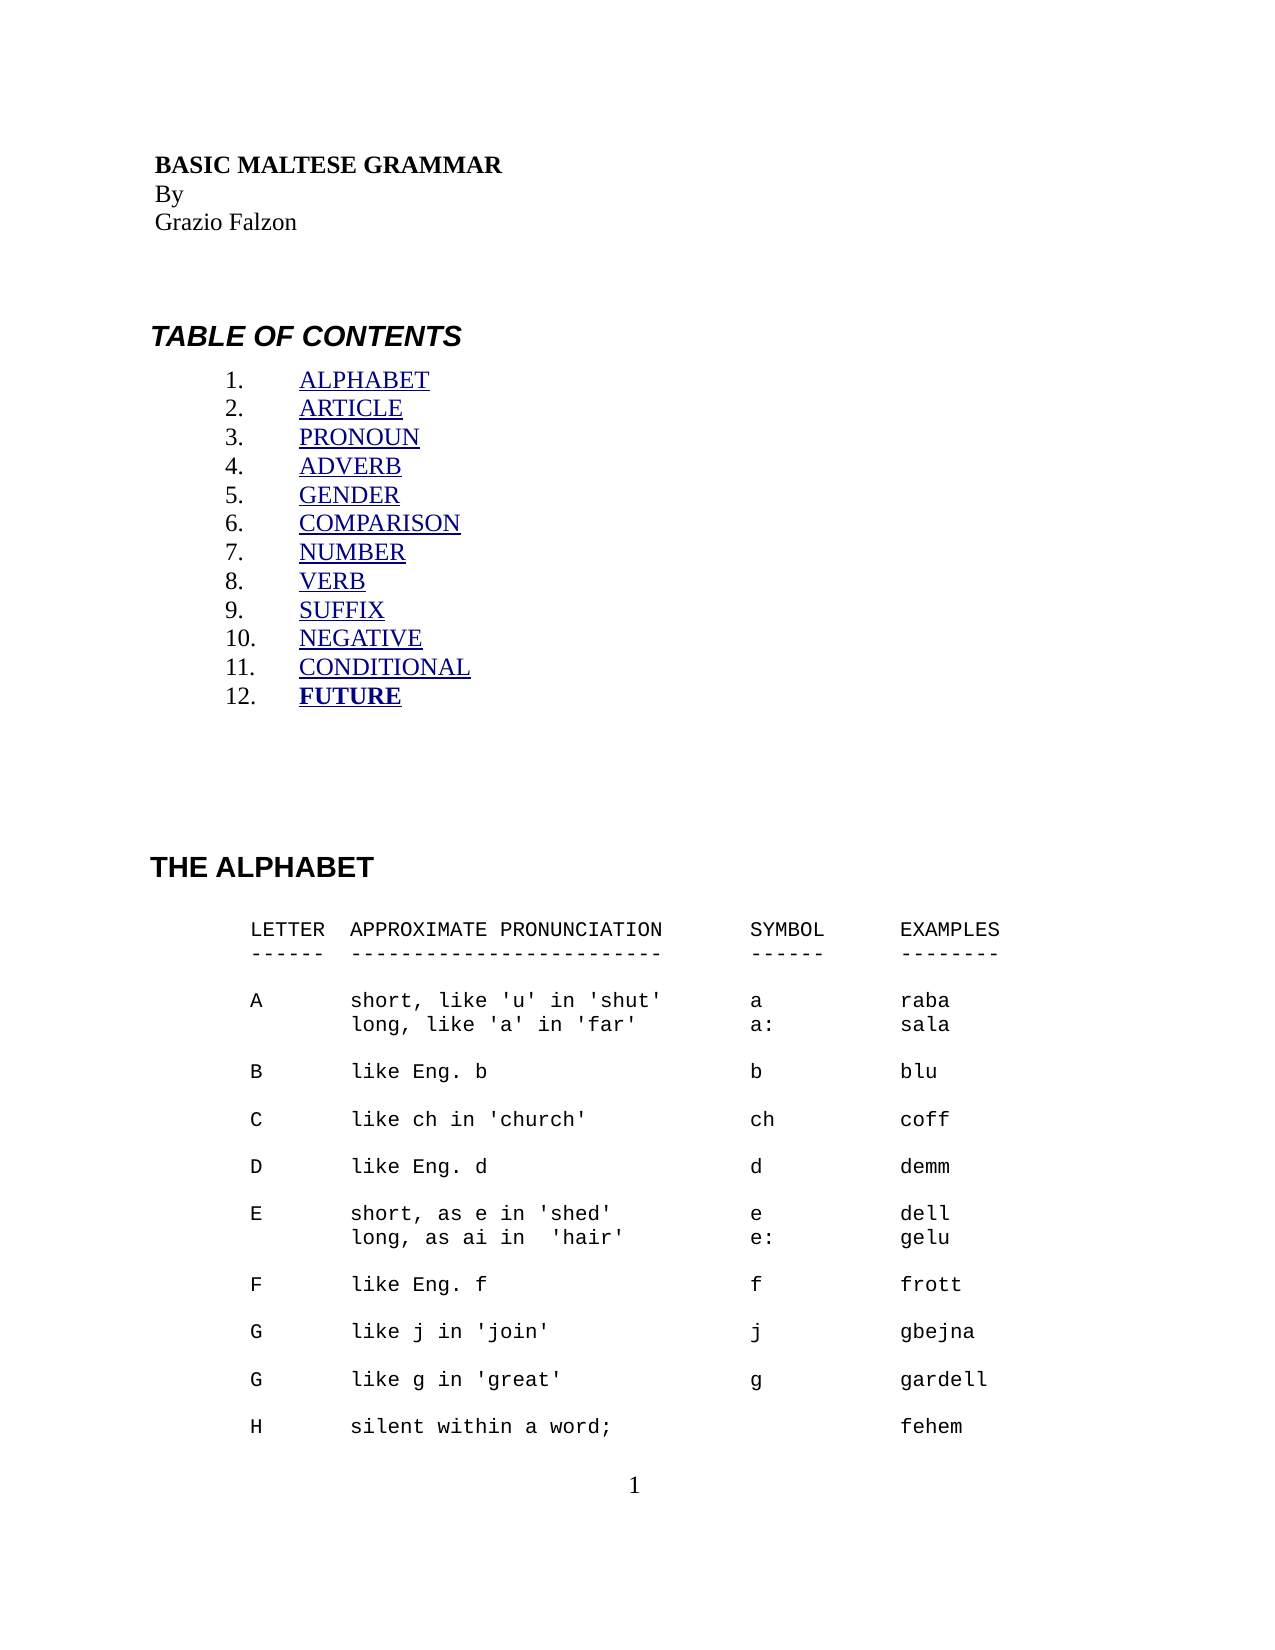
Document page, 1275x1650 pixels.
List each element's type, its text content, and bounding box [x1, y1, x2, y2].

list PRONOUN [225, 422, 1125, 451]
text long, as ai in 'hair' e: gelu [150, 1227, 1125, 1251]
text BASIC MALTESE GRAMMAR By Grazio Falzon [154, 150, 1121, 294]
subtitle THE ALPHABET [150, 850, 1125, 883]
list COMPARISON [225, 508, 1125, 537]
text F like Eng. f f frott [150, 1274, 1125, 1298]
text ------ ------------------------- ------ -------- [150, 943, 1125, 967]
list NEGATIVE [225, 623, 1125, 652]
text C like ch in 'church' ch coff [150, 1109, 1125, 1132]
text G like g in 'great' g gardell [150, 1369, 1125, 1392]
list ALPHABET [225, 365, 1125, 393]
text long, like 'a' in 'far' a: sala [150, 1014, 1125, 1038]
list GENDER [225, 480, 1125, 508]
text G like j in 'join' j gbejna [150, 1321, 1125, 1345]
text B like Eng. b b blu [150, 1061, 1125, 1085]
text H silent within a word; fehem [150, 1416, 1125, 1440]
list NUMBER [225, 537, 1125, 566]
list VERB [225, 566, 1125, 595]
text E short, as e in 'shed' e dell [150, 1203, 1125, 1227]
subtitle TABLE OF CONTENTS [150, 319, 1125, 352]
list ADVERB [225, 451, 1125, 480]
text LETTER APPROXIMATE PRONUNCIATION SYMBOL EXAMPLES [150, 919, 1125, 943]
text D like Eng. d d demm [150, 1156, 1125, 1179]
list ARTICLE [225, 393, 1125, 422]
list SUFFIX [225, 595, 1125, 623]
list FUTURE [225, 681, 1125, 710]
list CONDITIONAL [225, 652, 1125, 681]
text A short, like 'u' in 'shut' a raba [150, 990, 1125, 1014]
